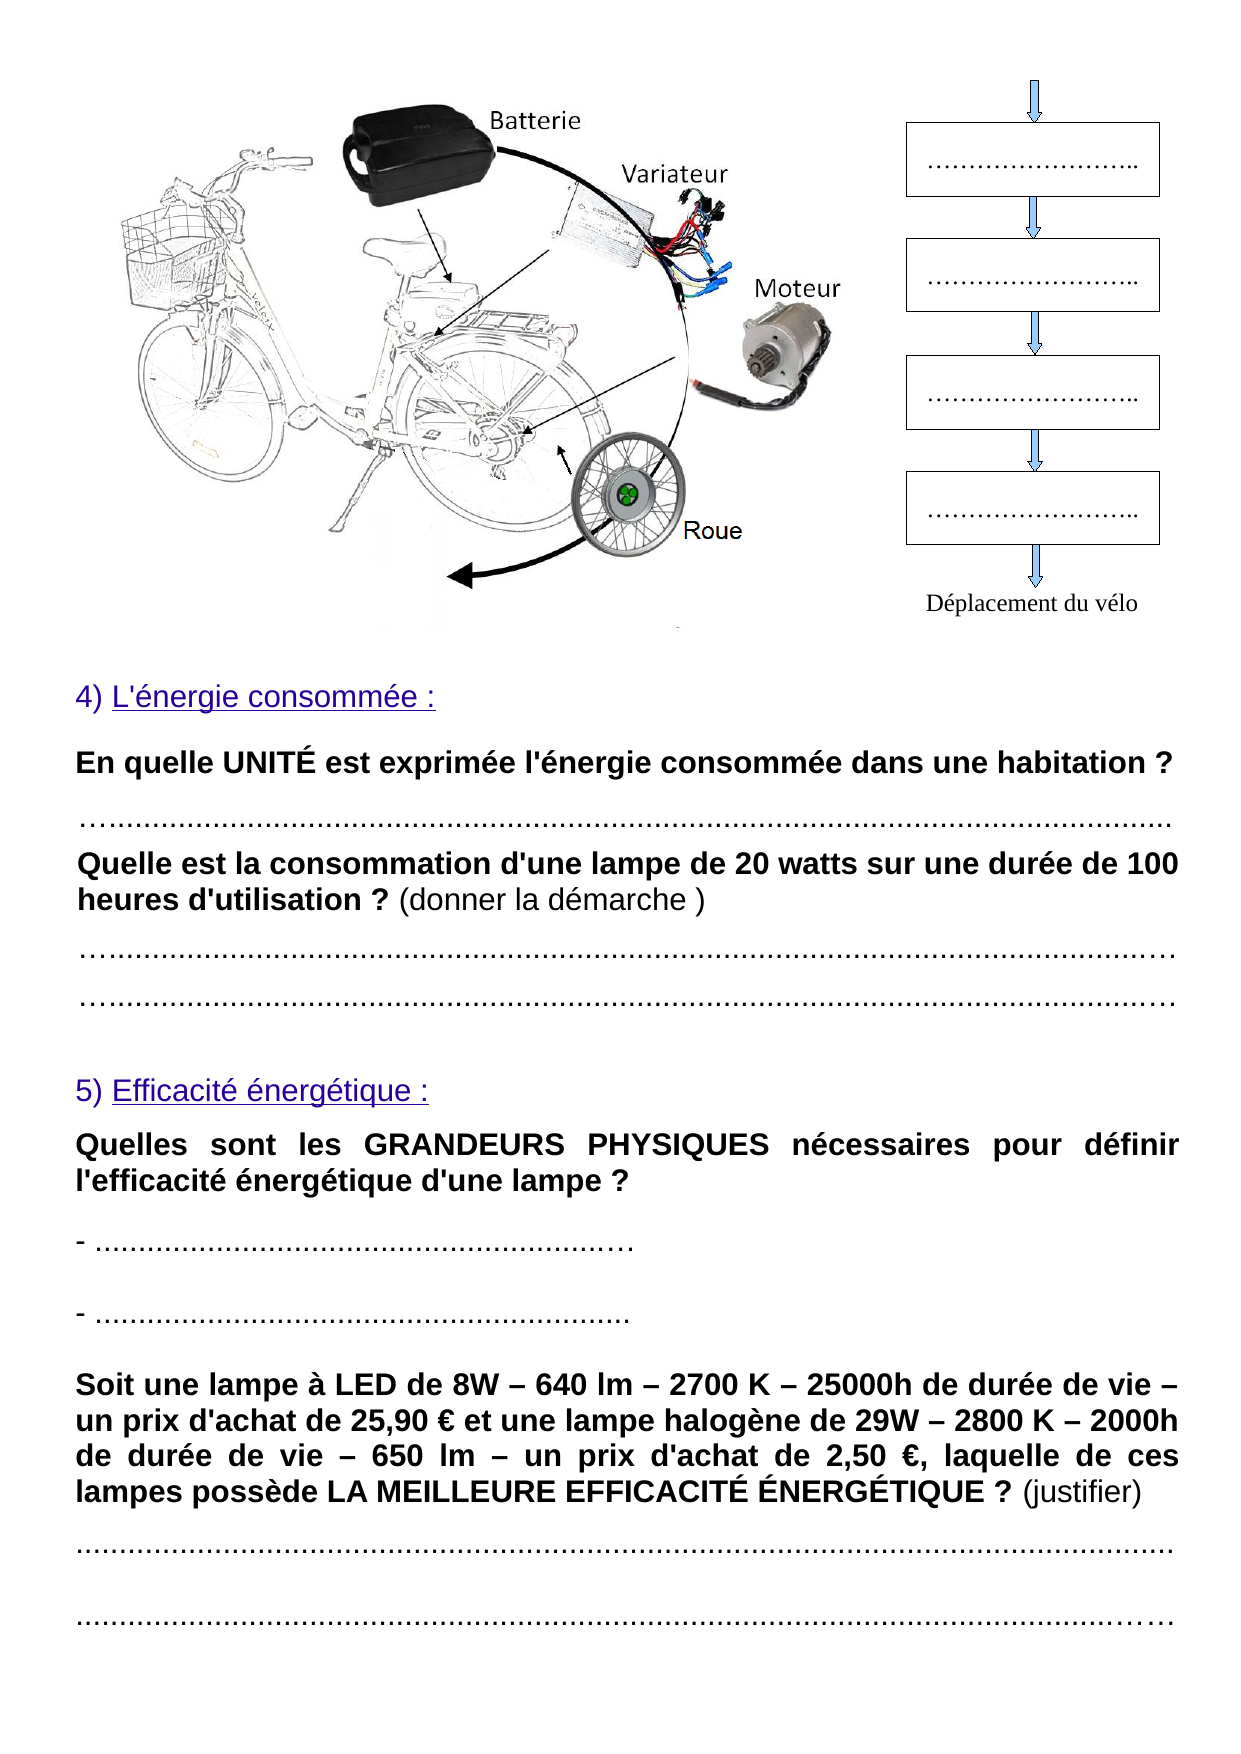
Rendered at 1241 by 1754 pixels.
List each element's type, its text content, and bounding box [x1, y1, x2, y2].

text En quelle UNITÉ est exprimée l'énergie consommée dans une habitation ? [75, 744, 1181, 780]
text …........................................................................................................................... [77, 798, 1181, 834]
text Soit une lampe à LED de 8W – 640 lm – 2700 K – 25000h de durée de vie – un prix d'achat de 25,90 € et une lampe halogène de 29W – 2800 K – 2000h de durée de vie – 650 lm – un prix d'achat de 2,50 €, laquelle de ces lampes possède LA MEILLEURE EFFICACITÉ ÉNERGÉTIQUE ? (justifier) [75, 1366, 1181, 1509]
text …........................................................................................................................… [77, 977, 1181, 1013]
text Quelles sont les GRANDEURS PHYSIQUES nécessaires pour définir l'efficacité énergétique d'une lampe ? [75, 1126, 1181, 1198]
text - ...........................................................… [75, 1222, 1181, 1258]
text ........................................................................................................................…… [75, 1596, 1181, 1632]
text Quelle est la consommation d'une lampe de 20 watts sur une durée de 100 heures d'utilisation ? (donner la démarche ) [77, 845, 1181, 917]
text - .............................................................. [75, 1294, 1181, 1330]
text 4) L'énergie consommée : [75, 678, 1181, 714]
picture [53, 94, 884, 637]
text 5) Efficacité énergétique : [75, 1072, 1181, 1108]
text ............................................................................................................................... [75, 1524, 1181, 1560]
text …........................................................................................................................… [77, 929, 1181, 965]
